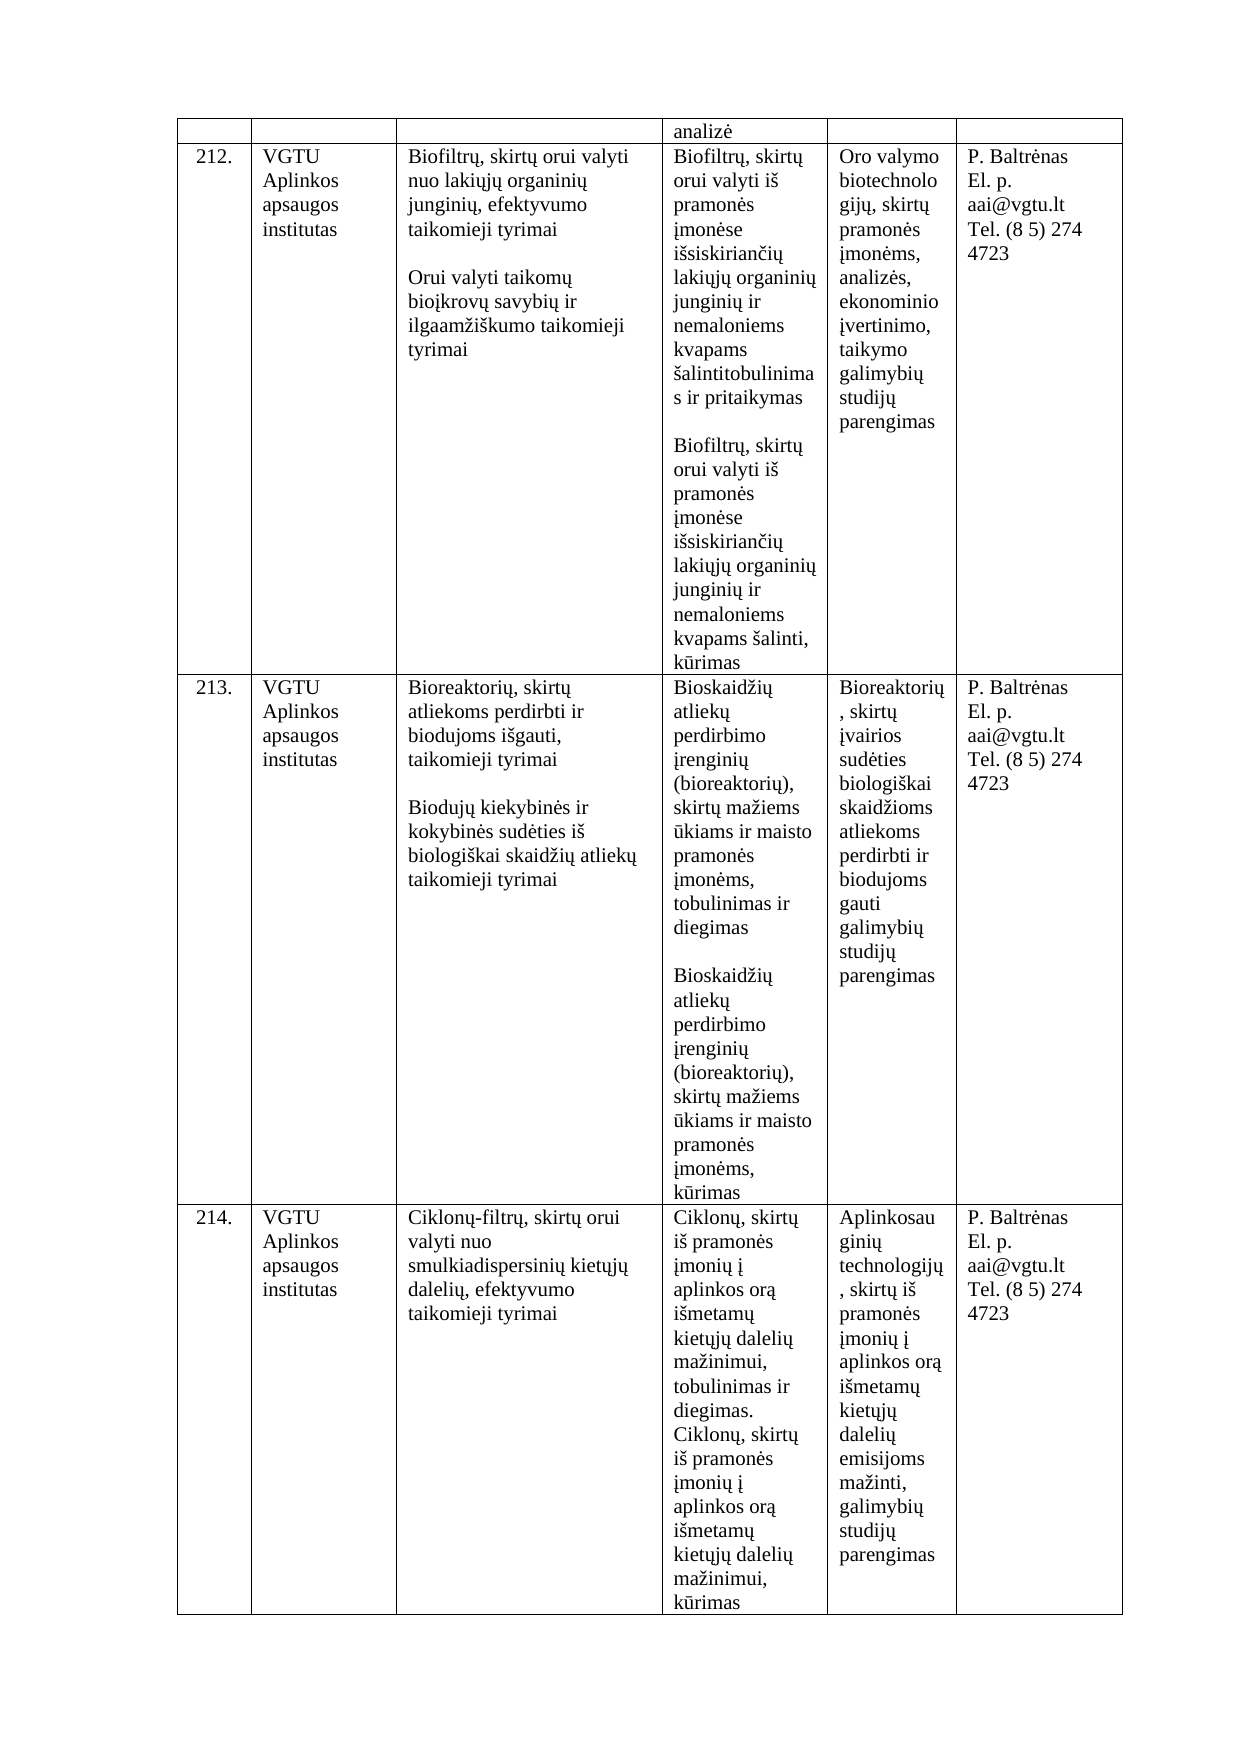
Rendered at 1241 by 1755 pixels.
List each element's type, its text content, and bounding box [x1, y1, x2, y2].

table_cell Bioreaktorių, skirtų įvairios sudėties biologiškai skaidžioms atliekoms perdirbti ir biodujoms gauti galimybių studijų parengimas [828, 675, 956, 1204]
table_cell P. Baltrėnas El. p. aai@vgtu.lt Tel. (8 5) 274 4723 [957, 675, 1122, 1204]
table_cell Ciklonų-filtrų, skirtų orui valyti nuo smulkiadispersinių kietųjų dalelių, efektyvumo taikomieji tyrimai [397, 1205, 662, 1614]
table_cell Oro valymo biotechnologijų, skirtų pramonės įmonėms, analizės, ekonominio įvertinimo, taikymo galimybių studijų parengimas [828, 144, 956, 674]
table_cell Aplinkosauginių technologijų, skirtų iš pramonės įmonių į aplinkos orą išmetamų kietųjų dalelių emisijoms mažinti, galimybių studijų parengimas [828, 1205, 956, 1614]
table_cell [397, 119, 662, 143]
table_cell [178, 119, 251, 143]
table_cell VGTU Aplinkos apsaugos institutas [252, 675, 396, 1204]
table_cell Ciklonų, skirtų iš pramonės įmonių į aplinkos orą išmetamų kietųjų dalelių mažinimui, tobulinimas ir diegimas. Ciklonų, skirtų iš pramonės įmonių į aplinkos orą išmetamų kietųjų dalelių mažinimui, kūrimas [663, 1205, 827, 1614]
table_cell VGTU Aplinkos apsaugos institutas [252, 1205, 396, 1614]
table_cell Bioskaidžių atliekų perdirbimo įrenginių (bioreaktorių), skirtų mažiems ūkiams ir maisto pramonės įmonėms, tobulinimas ir diegimas Bioskaidžių atliekų perdirbimo įrenginių (bioreaktorių), skirtų mažiems ūkiams ir maisto pramonės įmonėms, kūrimas [663, 675, 827, 1204]
table_cell 213. [178, 675, 251, 1204]
table_cell [252, 119, 396, 143]
table_cell P. Baltrėnas El. p. aai@vgtu.lt Tel. (8 5) 274 4723 [957, 144, 1122, 674]
table_cell Biofiltrų, skirtų orui valyti nuo lakiųjų organinių junginių, efektyvumo taikomieji tyrimai Orui valyti taikomų bioįkrovų savybių ir ilgaamžiškumo taikomieji tyrimai [397, 144, 662, 674]
table_cell VGTU Aplinkos apsaugos institutas [252, 144, 396, 674]
table_cell analizė [663, 119, 827, 143]
table_cell [828, 119, 956, 143]
table_cell Bioreaktorių, skirtų atliekoms perdirbti ir biodujoms išgauti, taikomieji tyrimai Biodujų kiekybinės ir kokybinės sudėties iš biologiškai skaidžių atliekų taikomieji tyrimai [397, 675, 662, 1204]
table_cell 212. [178, 144, 251, 674]
table_cell [957, 119, 1122, 143]
table_cell 214. [178, 1205, 251, 1614]
table_cell P. Baltrėnas El. p. aai@vgtu.lt Tel. (8 5) 274 4723 [957, 1205, 1122, 1614]
table_cell Biofiltrų, skirtų orui valyti iš pramonės įmonėse išsiskiriančių lakiųjų organinių junginių ir nemaloniems kvapams šalintitobulinimas ir pritaikymas Biofiltrų, skirtų orui valyti iš pramonės įmonėse išsiskiriančių lakiųjų organinių junginių ir nemaloniems kvapams šalinti, kūrimas [663, 144, 827, 674]
